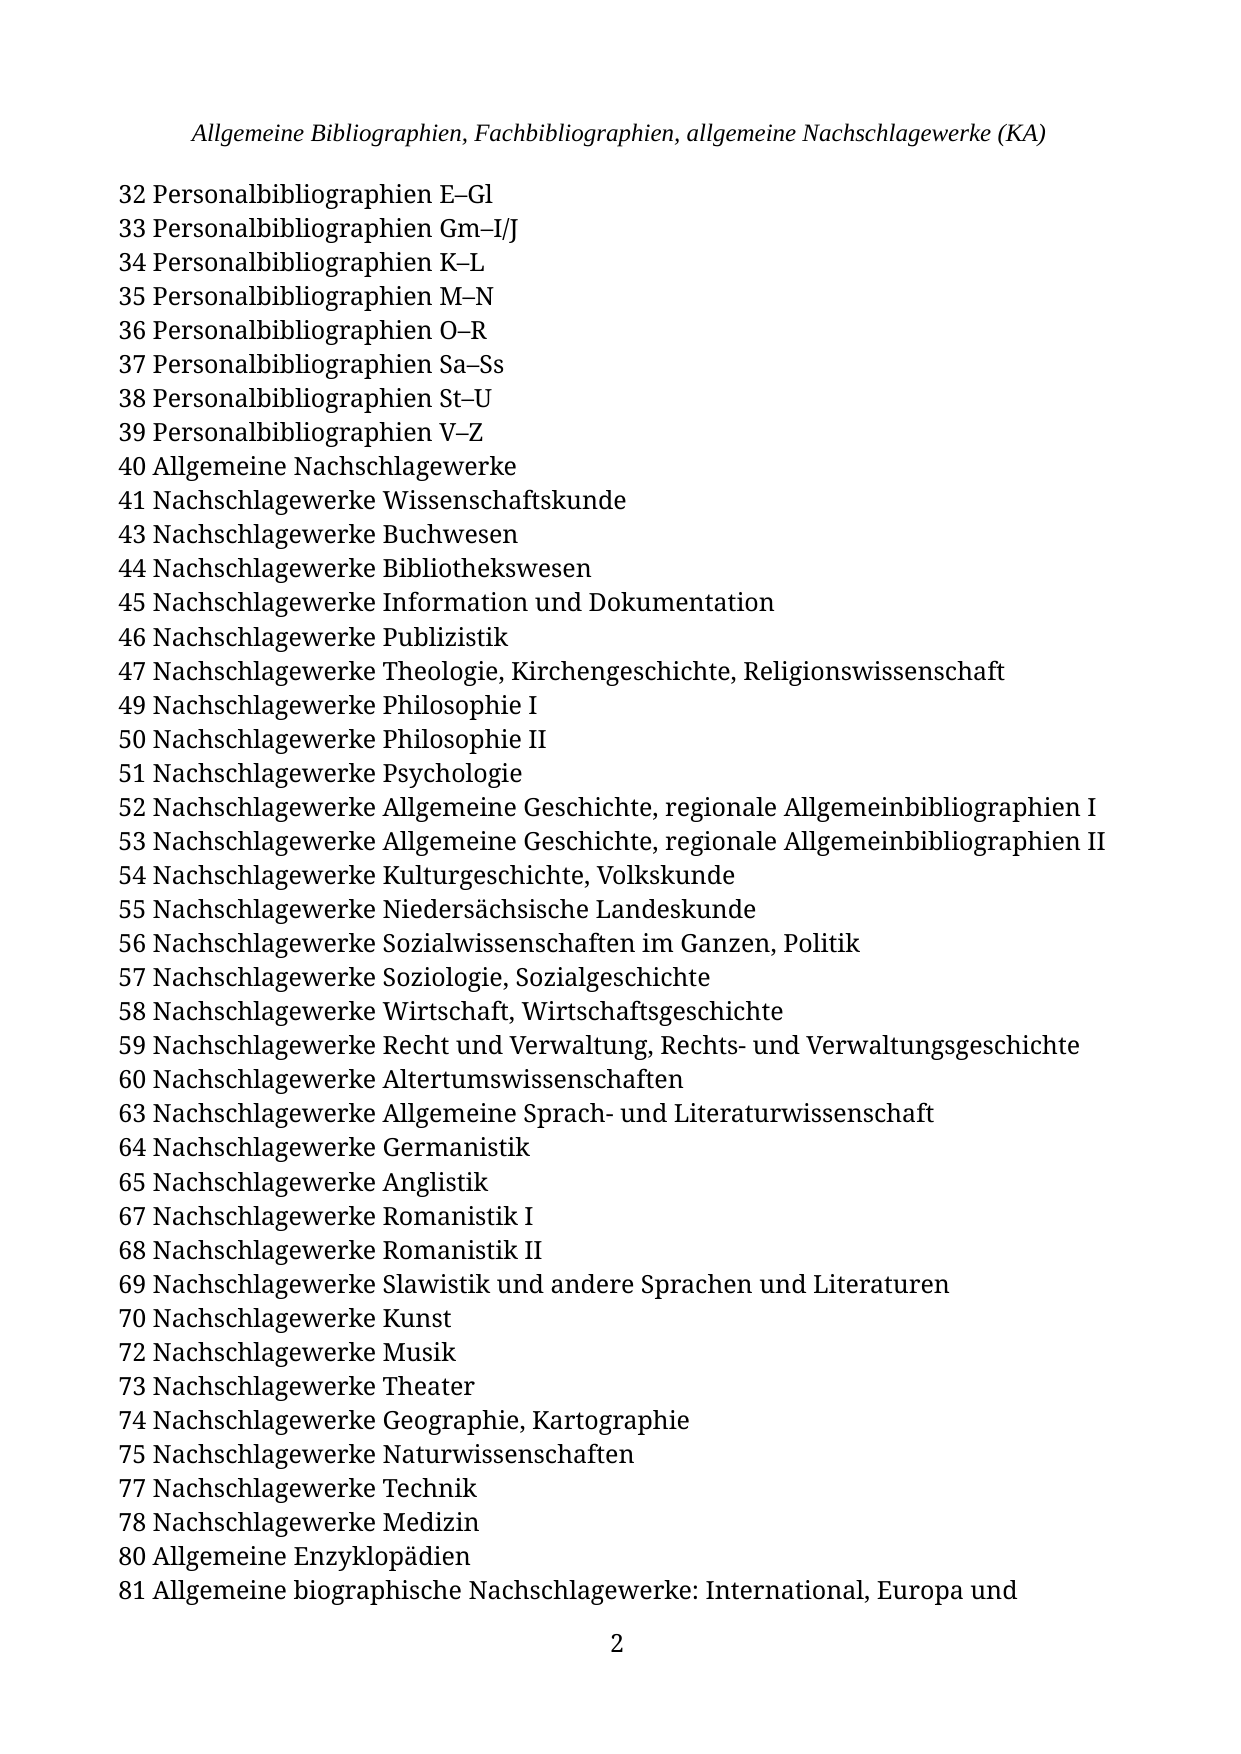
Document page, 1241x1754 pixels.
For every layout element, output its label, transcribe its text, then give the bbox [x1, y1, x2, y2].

text 78 Nachschlagewerke Medizin [118, 1505, 1122, 1539]
text 56 Nachschlagewerke Sozialwissenschaften im Ganzen, Politik [118, 926, 1122, 960]
text 80 Allgemeine Enzyklopädien [118, 1539, 1122, 1573]
text 39 Personalbibliographien V–Z [118, 415, 1122, 449]
text 69 Nachschlagewerke Slawistik und andere Sprachen und Literaturen [118, 1266, 1122, 1300]
text 67 Nachschlagewerke Romanistik I [118, 1198, 1122, 1232]
text 81 Allgemeine biographische Nachschlagewerke: International, Europa und [118, 1573, 1122, 1607]
text 32 Personalbibliographien E–Gl [118, 176, 1122, 210]
text 73 Nachschlagewerke Theater [118, 1368, 1122, 1403]
text 40 Allgemeine Nachschlagewerke [118, 449, 1122, 483]
text 38 Personalbibliographien St–U [118, 381, 1122, 415]
text 60 Nachschlagewerke Altertumswissenschaften [118, 1062, 1122, 1096]
text 77 Nachschlagewerke Technik [118, 1471, 1122, 1505]
text 53 Nachschlagewerke Allgemeine Geschichte, regionale Allgemeinbibliographien II [118, 823, 1122, 858]
text 70 Nachschlagewerke Kunst [118, 1300, 1122, 1334]
text 37 Personalbibliographien Sa–Ss [118, 347, 1122, 381]
text 51 Nachschlagewerke Psychologie [118, 755, 1122, 789]
text 63 Nachschlagewerke Allgemeine Sprach- und Literaturwissenschaft [118, 1096, 1122, 1130]
text 41 Nachschlagewerke Wissenschaftskunde [118, 483, 1122, 517]
text 64 Nachschlagewerke Germanistik [118, 1130, 1122, 1164]
text 45 Nachschlagewerke Information und Dokumentation [118, 585, 1122, 619]
text 36 Personalbibliographien O–R [118, 313, 1122, 347]
text 46 Nachschlagewerke Publizistik [118, 619, 1122, 653]
text 54 Nachschlagewerke Kulturgeschichte, Volkskunde [118, 858, 1122, 892]
text 75 Nachschlagewerke Naturwissenschaften [118, 1437, 1122, 1471]
text 58 Nachschlagewerke Wirtschaft, Wirtschaftsgeschichte [118, 994, 1122, 1028]
text 68 Nachschlagewerke Romanistik II [118, 1232, 1122, 1266]
text 33 Personalbibliographien Gm–I/J [118, 210, 1122, 244]
text 50 Nachschlagewerke Philosophie II [118, 721, 1122, 755]
text 43 Nachschlagewerke Buchwesen [118, 517, 1122, 551]
text 72 Nachschlagewerke Musik [118, 1334, 1122, 1368]
text 34 Personalbibliographien K–L [118, 244, 1122, 278]
text 44 Nachschlagewerke Bibliothekswesen [118, 551, 1122, 585]
text 55 Nachschlagewerke Niedersächsische Landeskunde [118, 892, 1122, 926]
text 57 Nachschlagewerke Soziologie, Sozialgeschichte [118, 960, 1122, 994]
text 49 Nachschlagewerke Philosophie I [118, 687, 1122, 721]
text 74 Nachschlagewerke Geographie, Kartographie [118, 1403, 1122, 1437]
text 47 Nachschlagewerke Theologie, Kirchengeschichte, Religionswissenschaft [118, 653, 1122, 687]
text 35 Personalbibliographien M–N [118, 278, 1122, 313]
text 65 Nachschlagewerke Anglistik [118, 1164, 1122, 1198]
text 52 Nachschlagewerke Allgemeine Geschichte, regionale Allgemeinbibliographien I [118, 789, 1122, 823]
text 59 Nachschlagewerke Recht und Verwaltung, Rechts- und Verwaltungsgeschichte [118, 1028, 1122, 1062]
